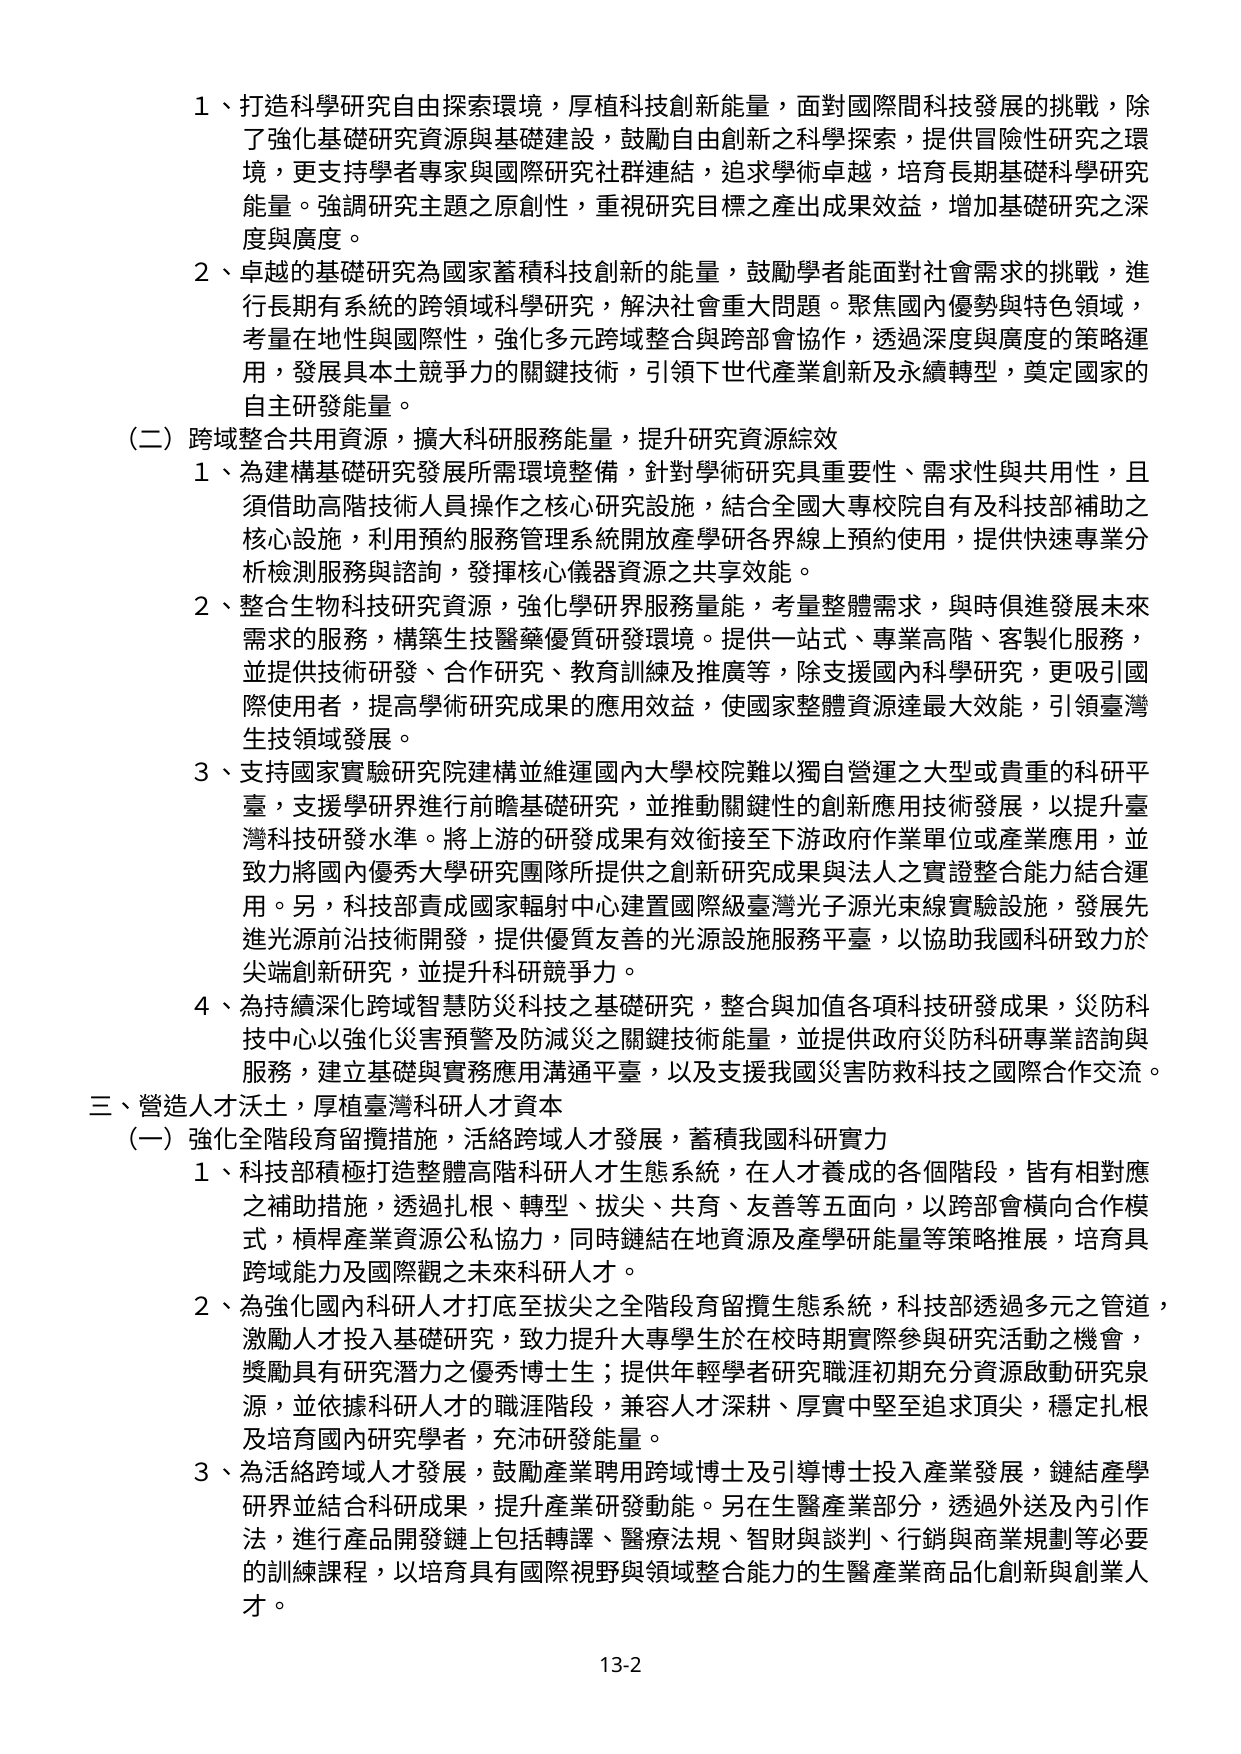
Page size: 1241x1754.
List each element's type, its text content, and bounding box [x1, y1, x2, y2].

text １、打造科學研究自由探索環境，厚植科技創新能量，面對國際間科技發展的挑戰，除了強化基礎研究資源與基礎建設，鼓勵自由創新之科學探索，提供冒險性研究之環境，更支持學者專家與國際研究社群連結，追求學術卓越，培育長期基礎科學研究能量。強調研究主題之原創性，重視研究目標之產出成果效益，增加基礎研究之深度與廣度。 [189, 88, 1152, 255]
text ２、整合生物科技研究資源，強化學研界服務量能，考量整體需求，與時俱進發展未來需求的服務，構築生技醫藥優質研發環境。提供一站式、專業高階、客製化服務，並提供技術研發、合作研究、教育訓練及推廣等，除支援國內科學研究，更吸引國際使用者，提高學術研究成果的應用效益，使國家整體資源達最大效能，引領臺灣生技領域發展。 [189, 588, 1152, 755]
text １、為建構基礎研究發展所需環境整備，針對學術研究具重要性、需求性與共用性，且須借助高階技術人員操作之核心研究設施，結合全國大專校院自有及科技部補助之核心設施，利用預約服務管理系統開放產學研各界線上預約使用，提供快速專業分析檢測服務與諮詢，發揮核心儀器資源之共享效能。 [189, 455, 1152, 588]
text ３、支持國家實驗研究院建構並維運國內大學校院難以獨自營運之大型或貴重的科研平臺，支援學研界進行前瞻基礎研究，並推動關鍵性的創新應用技術發展，以提升臺灣科技研發水準。將上游的研發成果有效銜接至下游政府作業單位或產業應用，並致力將國內優秀大學研究團隊所提供之創新研究成果與法人之實證整合能力結合運用。另，科技部責成國家輻射中心建置國際級臺灣光子源光束線實驗設施，發展先進光源前沿技術開發，提供優質友善的光源設施服務平臺，以協助我國科研致力於尖端創新研究，並提升科研競爭力。 [189, 755, 1152, 988]
text ２、卓越的基礎研究為國家蓄積科技創新的能量，鼓勵學者能面對社會需求的挑戰，進行長期有系統的跨領域科學研究，解決社會重大問題。聚焦國內優勢與特色領域，考量在地性與國際性，強化多元跨域整合與跨部會協作，透過深度與廣度的策略運用，發展具本土競爭力的關鍵技術，引領下世代產業創新及永續轉型，奠定國家的自主研發能量。 [189, 255, 1152, 422]
text ２、為強化國內科研人才打底至拔尖之全階段育留攬生態系統，科技部透過多元之管道，激勵人才投入基礎研究，致力提升大專學生於在校時期實際參與研究活動之機會，獎勵具有研究潛力之優秀博士生；提供年輕學者研究職涯初期充分資源啟動研究泉源，並依據科研人才的職涯階段，兼容人才深耕、厚實中堅至追求頂尖，穩定扎根及培育國內研究學者，充沛研發能量。 [189, 1288, 1152, 1455]
text （二）跨域整合共用資源，擴大科研服務能量，提升研究資源綜效 [113, 422, 1152, 455]
text ３、為活絡跨域人才發展，鼓勵產業聘用跨域博士及引導博士投入產業發展，鏈結產學研界並結合科研成果，提升產業研發動能。另在生醫產業部分，透過外送及內引作法，進行產品開發鏈上包括轉譯、醫療法規、智財與談判、行銷與商業規劃等必要的訓練課程，以培育具有國際視野與領域整合能力的生醫產業商品化創新與創業人才。 [189, 1455, 1152, 1622]
text （一）強化全階段育留攬措施，活絡跨域人才發展，蓄積我國科研實力 [113, 1122, 1152, 1155]
text ４、為持續深化跨域智慧防災科技之基礎研究，整合與加值各項科技研發成果，災防科技中心以強化災害預警及防減災之關鍵技術能量，並提供政府災防科研專業諮詢與服務，建立基礎與實務應用溝通平臺，以及支援我國災害防救科技之國際合作交流。 [189, 988, 1152, 1088]
text １、科技部積極打造整體高階科研人才生態系統，在人才養成的各個階段，皆有相對應之補助措施，透過扎根、轉型、拔尖、共育、友善等五面向，以跨部會橫向合作模式，槓桿產業資源公私協力，同時鏈結在地資源及產學研能量等策略推展，培育具跨域能力及國際觀之未來科研人才。 [189, 1155, 1152, 1288]
text 三、營造人才沃土，厚植臺灣科研人才資本 [88, 1088, 1152, 1122]
